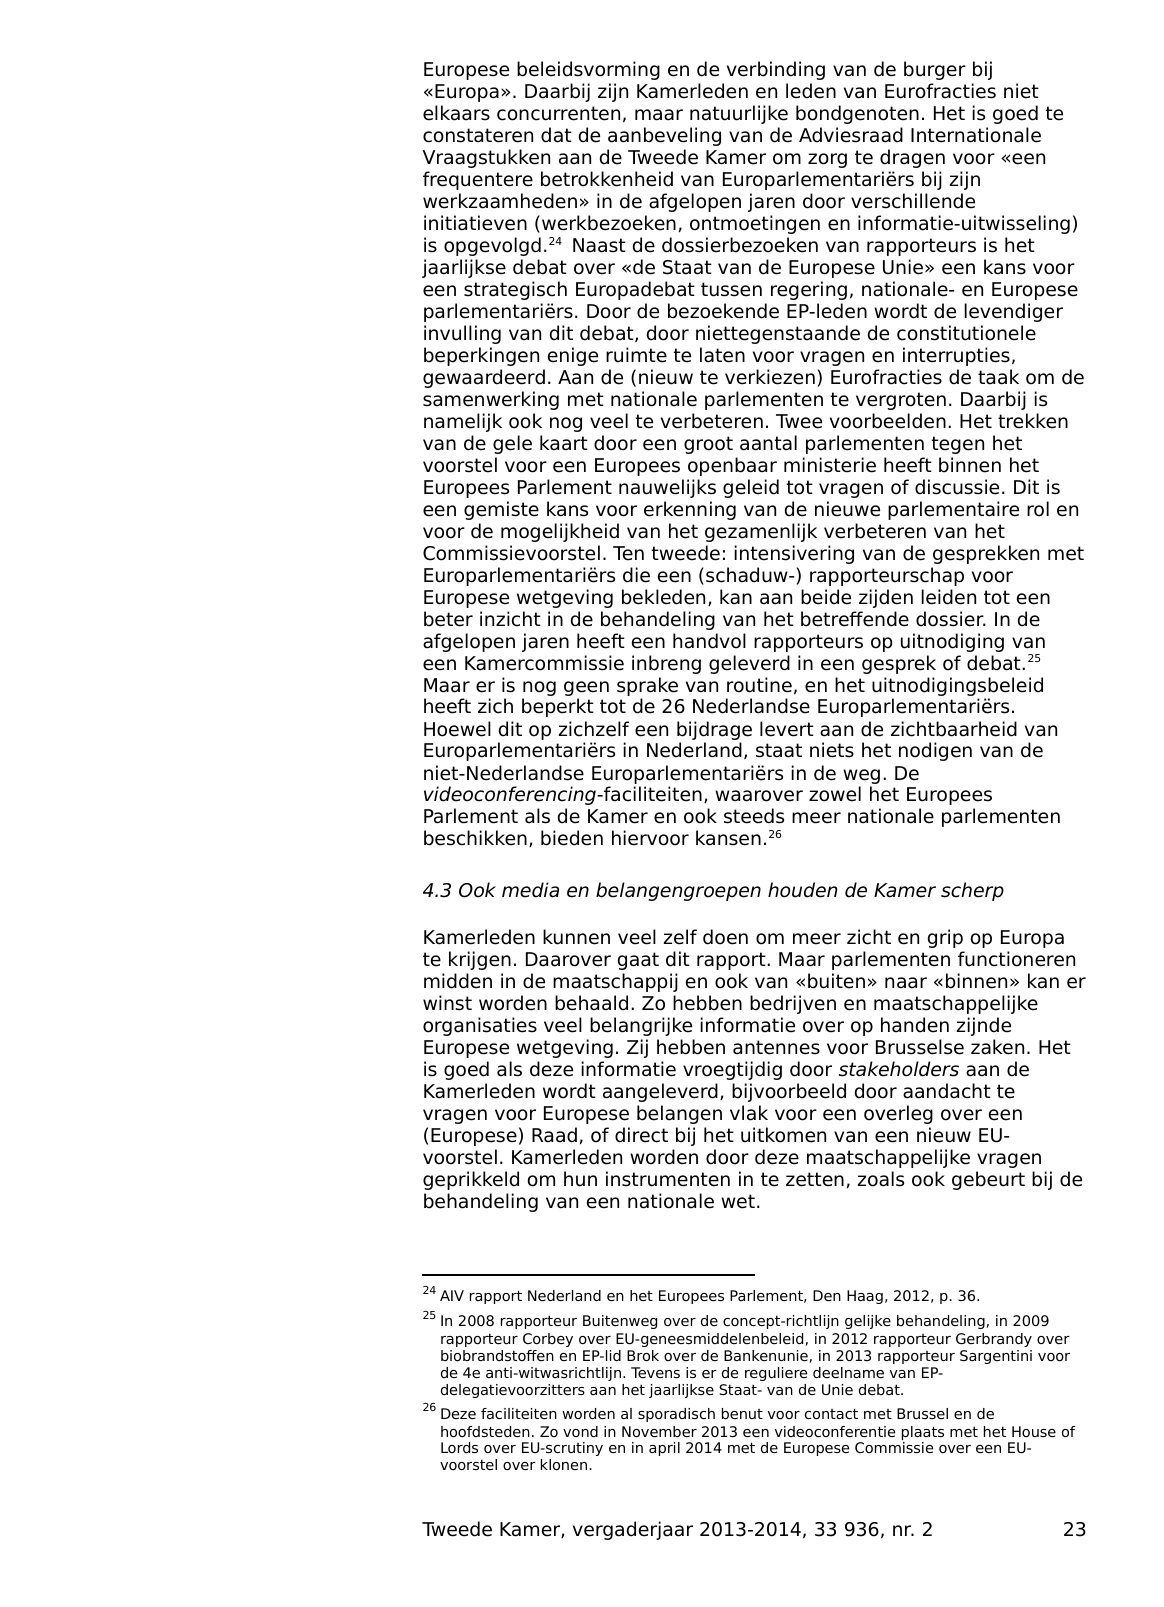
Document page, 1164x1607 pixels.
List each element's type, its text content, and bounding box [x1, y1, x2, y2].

text Deze faciliteiten worden al sporadisch benut voor contact met Brussel en de hoofdsteden. Zo vond in November 2013 een videoconferentie plaats met het House of Lords over EU-scrutiny en in april 2014 met de Europese Commissie over een EU-voorstel over klonen. [422, 1402, 1087, 1474]
text Europese beleidsvorming en de verbinding van de burger bij «Europa». Daarbij zijn Kamerleden en leden van Eurofracties niet elkaars concurrenten, maar natuurlijke bondgenoten. Het is goed te constateren dat de aanbeveling van de Adviesraad Internationale Vraagstukken aan de Tweede Kamer om zorg te dragen voor «een frequentere betrokkenheid van Europarlementariërs bij zijn werkzaamheden» in de afgelopen jaren door verschillende initiatieven (werkbezoeken, ontmoetingen en informatie-uitwisseling) is opgevolgd. Naast de dossierbezoeken van rapporteurs is het jaarlijkse debat over «de Staat van de Europese Unie» een kans voor een strategisch Europadebat tussen regering, nationale- en Europese parlementariërs. Door de bezoekende EP-leden wordt de levendiger invulling van dit debat, door niettegenstaande de constitutionele beperkingen enige ruimte te laten voor vragen en interrupties, gewaardeerd. Aan de (nieuw te verkiezen) Eurofracties de taak om de samenwerking met nationale parlementen te vergroten. Daarbij is namelijk ook nog veel te verbeteren. Twee voorbeelden. Het trekken van de gele kaart door een groot aantal parlementen tegen het voorstel voor een Europees openbaar ministerie heeft binnen het Europees Parlement nauwelijks geleid tot vragen of discussie. Dit is een gemiste kans voor erkenning van de nieuwe parlementaire rol en voor de mogelijkheid van het gezamenlijk verbeteren van het Commissievoorstel. Ten tweede: intensivering van de gesprekken met Europarlementariërs die een (schaduw-) rapporteurschap voor Europese wetgeving bekleden, kan aan beide zijden leiden tot een beter inzicht in de behandeling van het betreffende dossier. In de afgelopen jaren heeft een handvol rapporteurs op uitnodiging van een Kamercommissie inbreng geleverd in een gesprek of debat. Maar er is nog geen sprake van routine, en het uitnodigingsbeleid heeft zich beperkt tot de 26 Nederlandse Europarlementariërs. Hoewel dit op zichzelf een bijdrage levert aan de zichtbaarheid van Europarlementariërs in Nederland, staat niets het nodigen van de niet-Nederlandse Europarlementariërs in de weg. De videoconferencing-faciliteiten, waarover zowel het Europees Parlement als de Kamer en ook steeds meer nationale parlementen beschikken, bieden hiervoor kansen. [422, 59, 1087, 850]
text AIV rapport Nederland en het Europees Parlement, Den Haag, 2012, p. 36. [422, 1284, 1087, 1306]
subtitle 4.3 Ook media en belangengroepen houden de Kamer scherp [422, 880, 1087, 902]
text Kamerleden kunnen veel zelf doen om meer zicht en grip op Europa te krijgen. Daarover gaat dit rapport. Maar parlementen functioneren midden in de maatschappij en ook van «buiten» naar «binnen» kan er winst worden behaald. Zo hebben bedrijven en maatschappelijke organisaties veel belangrijke informatie over op handen zijnde Europese wetgeving. Zij hebben antennes voor Brusselse zaken. Het is goed als deze informatie vroegtijdig door stakeholders aan de Kamerleden wordt aangeleverd, bijvoorbeeld door aandacht te vragen voor Europese belangen vlak voor een overleg over een (Europese) Raad, of direct bij het uitkomen van een nieuw EU-voorstel. Kamerleden worden door deze maatschappelijke vragen geprikkeld om hun instrumenten in te zetten, zoals ook gebeurt bij de behandeling van een nationale wet. [422, 927, 1087, 1213]
text In 2008 rapporteur Buitenweg over de concept-richtlijn gelijke behandeling, in 2009 rapporteur Corbey over EU-geneesmiddelenbeleid, in 2012 rapporteur Gerbrandy over biobrandstoffen en EP-lid Brok over de Bankenunie, in 2013 rapporteur Sargentini voor de 4e anti-witwasrichtlijn. Tevens is er de reguliere deelname van EP-delegatievoorzitters aan het jaarlijkse Staat- van de Unie debat. [422, 1309, 1087, 1399]
